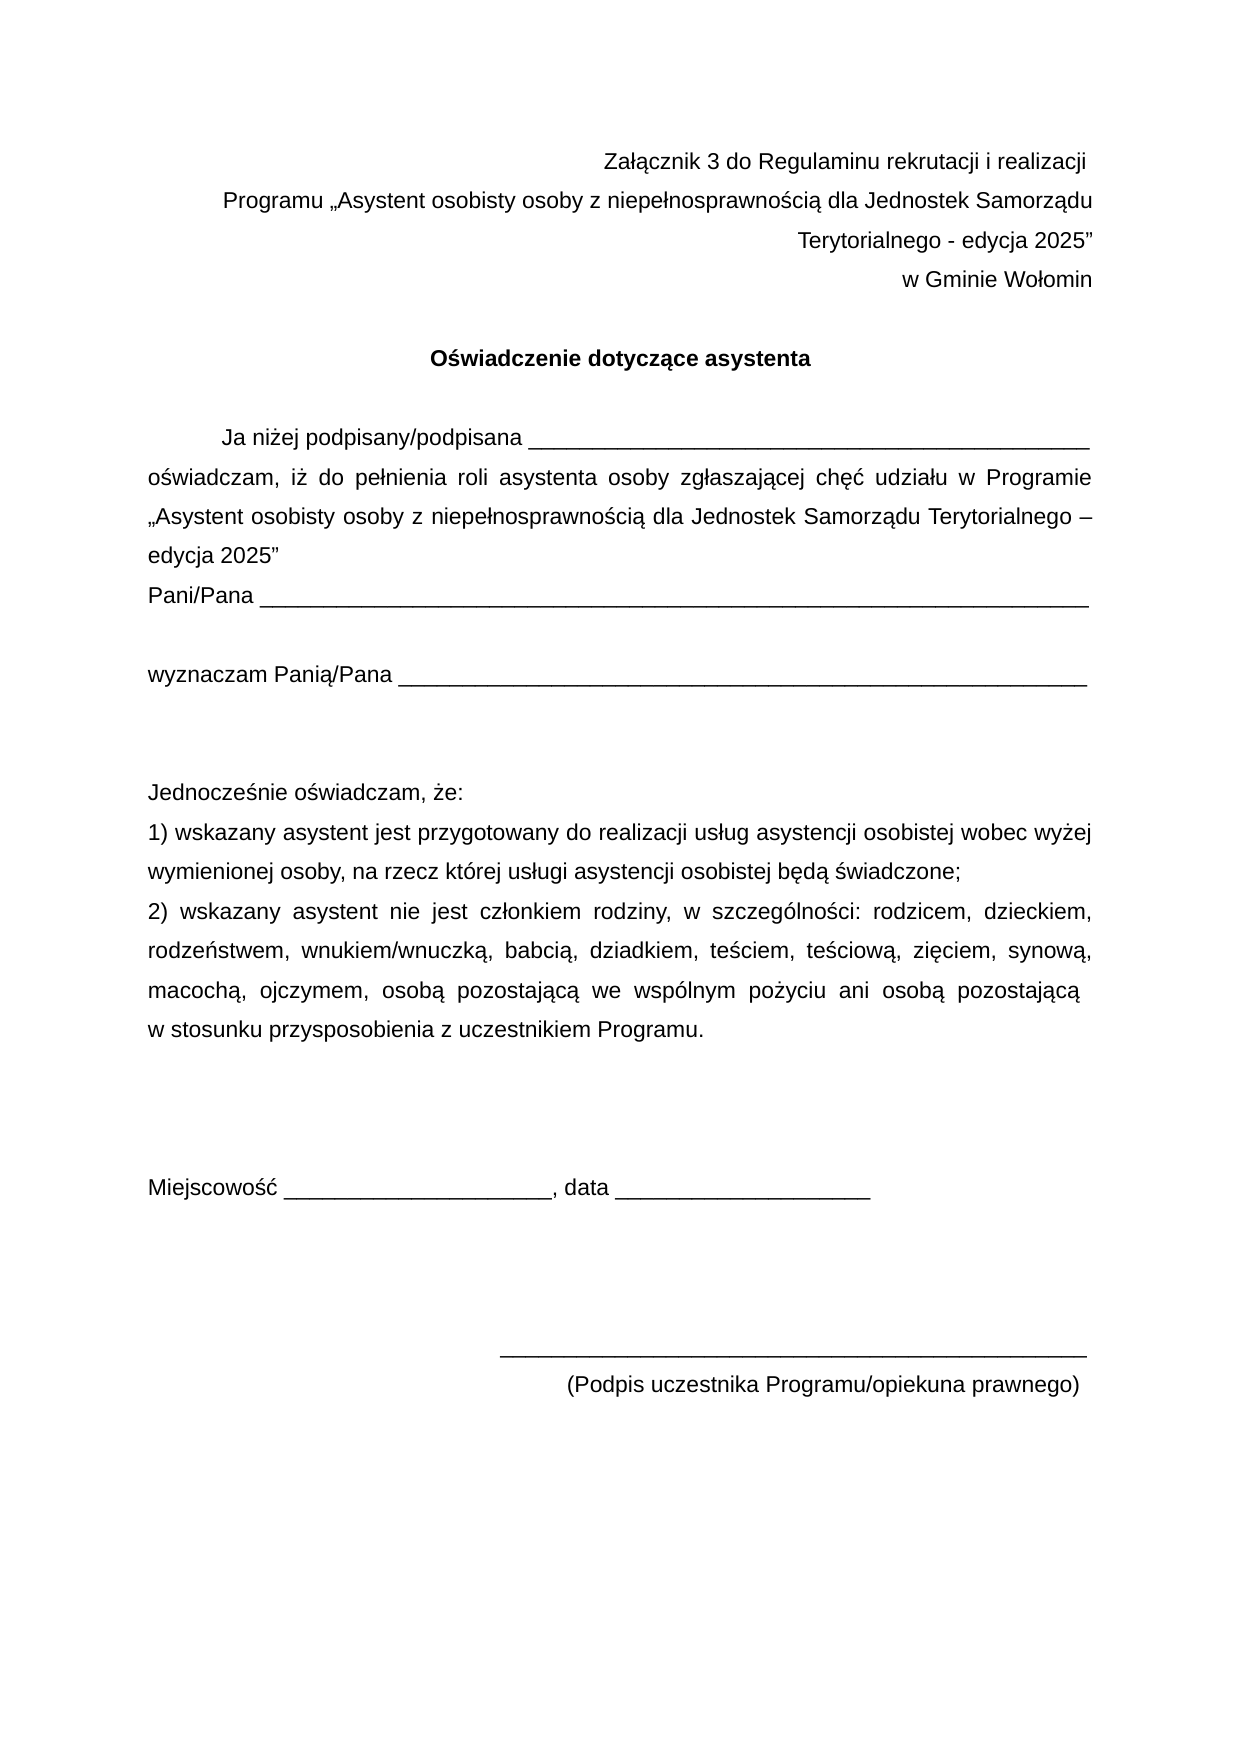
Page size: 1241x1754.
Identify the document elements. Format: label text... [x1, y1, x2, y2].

text Załącznik 3 do Regulaminu rekrutacji i realizacji [148, 148, 1093, 174]
text Ja niżej podpisany/podpisana ____________________________________________ [148, 424, 1093, 450]
text 2) wskazany asystent nie jest członkiem rodziny, w szczególności: rodzicem, dzieckiem, rodzeństwem, wnukiem/wnuczką, babcią, dziadkiem, teściem, teściową, zięciem, synową, macochą, ojczymem, osobą pozostającą we wspólnym pożyciu ani osobą pozostającą w stosunku przysposobienia z uczestnikiem Programu. [148, 898, 1093, 1042]
text Jednocześnie oświadczam, że: [148, 779, 1093, 806]
text Oświadczenie dotyczące asystenta [148, 345, 1093, 371]
text oświadczam, iż do pełnienia roli asystenta osoby zgłaszającej chęć udziału w Programie „Asystent osobisty osoby z niepełnosprawnością dla Jednostek Samorządu Terytorialnego – edycja 2025” [148, 463, 1093, 569]
text w Gminie Wołomin [148, 266, 1093, 292]
text wyznaczam Panią/Pana ______________________________________________________ [148, 661, 1093, 687]
text Programu „Asystent osobisty osoby z niepełnosprawnością dla Jednostek Samorządu Terytorialnego - edycja 2025” [148, 187, 1093, 253]
text Miejscowość _____________________, data ____________________ [148, 1174, 1093, 1200]
text ______________________________________________ [148, 1332, 1093, 1358]
text Pani/Pana _________________________________________________________________ [148, 582, 1093, 608]
text 1) wskazany asystent jest przygotowany do realizacji usług asystencji osobistej wobec wyżej wymienionej osoby, na rzecz której usługi asystencji osobistej będą świadczone; [148, 819, 1093, 884]
text (Podpis uczestnika Programu/opiekuna prawnego) [148, 1371, 1093, 1398]
